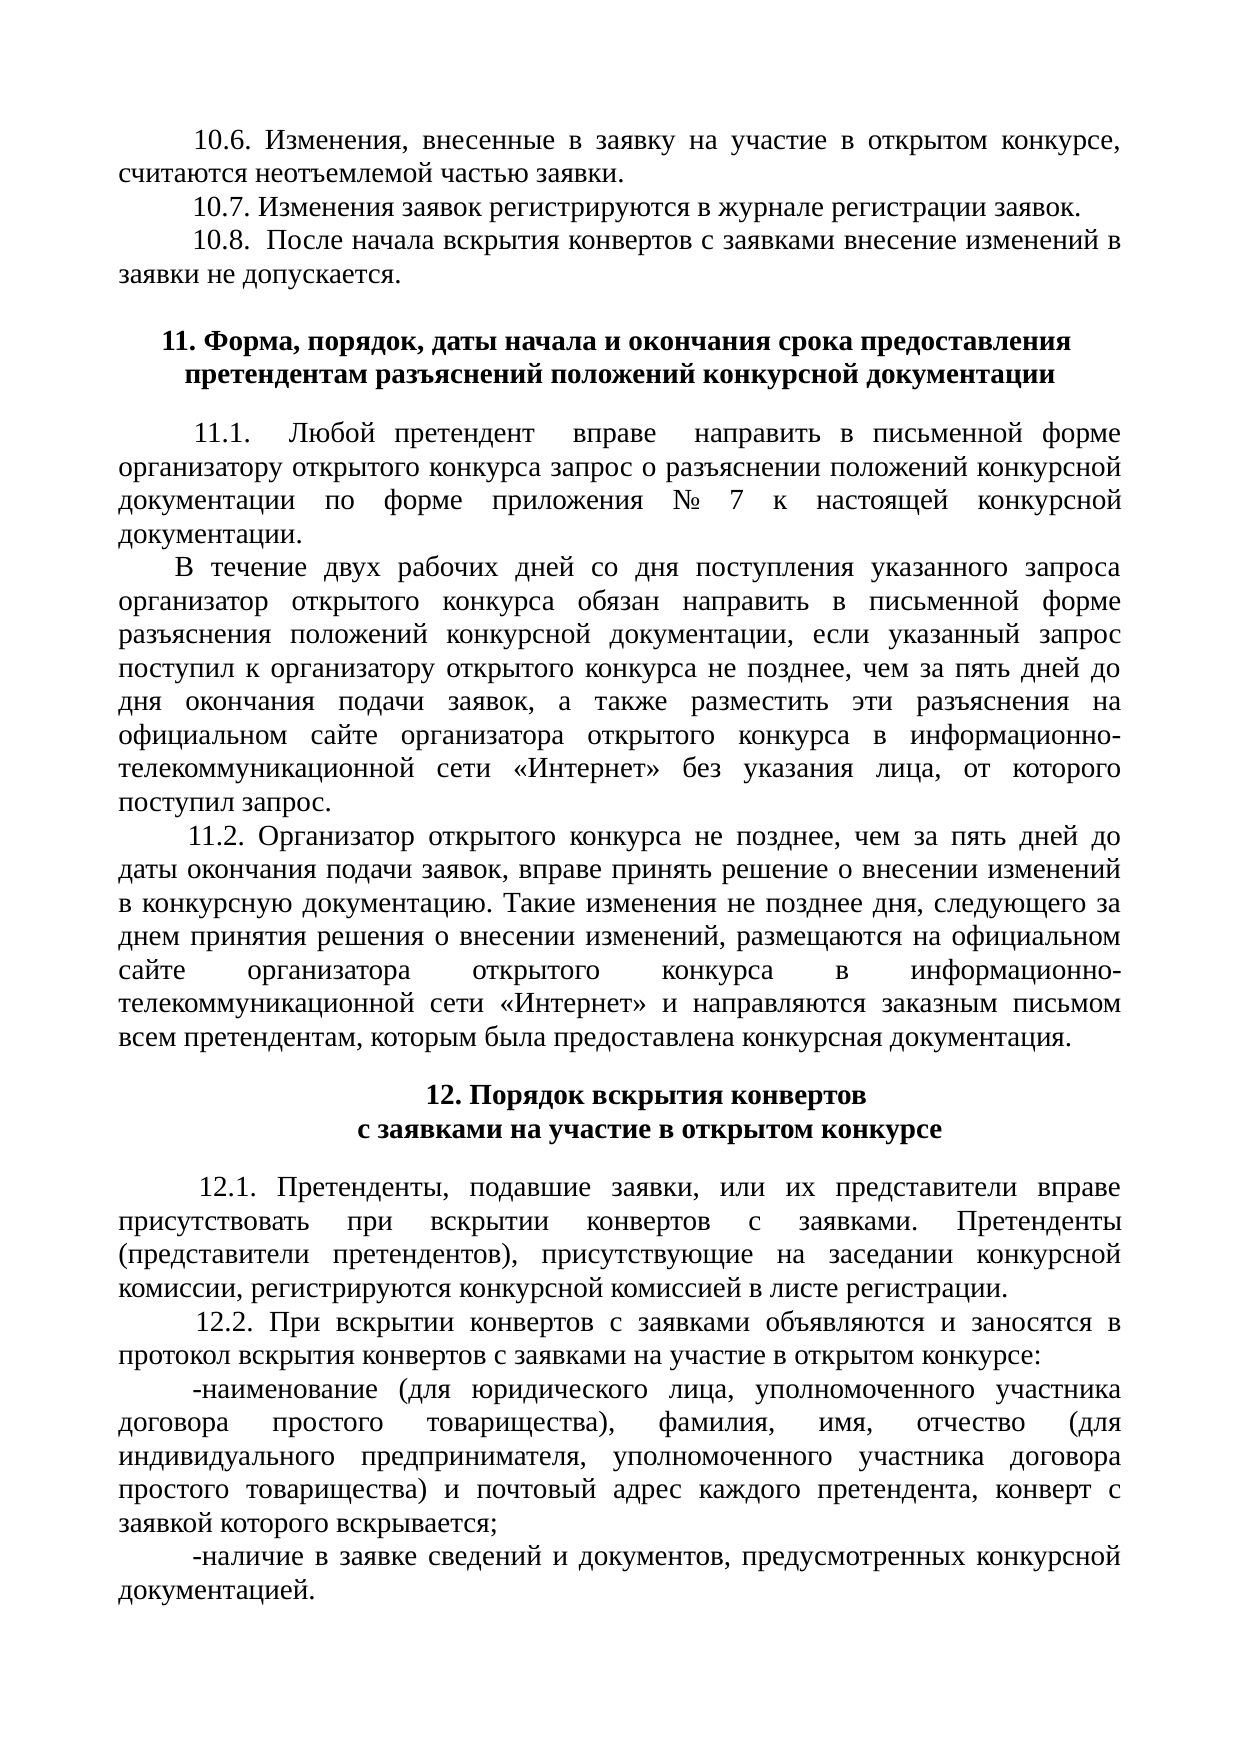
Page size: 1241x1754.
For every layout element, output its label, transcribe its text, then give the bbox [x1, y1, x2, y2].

text с заявками на участие в открытом конкурсе [118, 1111, 1122, 1144]
text 11.1. Любой претендент вправе направить в письменной форме организатору открытого конкурса запрос о разъяснении положений конкурсной документации по форме приложения № 7 к настоящей конкурсной документации. [118, 415, 1122, 549]
text 12.1. Претенденты, подавшие заявки, или их представители вправе присутствовать при вскрытии конвертов с заявками. Претенденты (представители претендентов), присутствующие на заседании конкурсной комиссии, регистрируются конкурсной комиссией в листе регистрации. [118, 1169, 1122, 1304]
text 12.2. При вскрытии конвертов с заявками объявляются и заносятся в протокол вскрытия конвертов с заявками на участие в открытом конкурсе: [118, 1304, 1122, 1371]
text 10.7. Изменения заявок регистрируются в журнале регистрации заявок. [118, 189, 1122, 222]
text -наименование (для юридического лица, уполномоченного участника договора простого товарищества), фамилия, имя, отчество (для индивидуального предпринимателя, уполномоченного участника договора простого товарищества) и почтовый адрес каждого претендента, конверт с заявкой которого вскрывается; [118, 1371, 1122, 1538]
text 10.8. После начала вскрытия конвертов с заявками внесение изменений в заявки не допускается. [118, 222, 1122, 289]
text -наличие в заявке сведений и документов, предусмотренных конкурсной документацией. [118, 1538, 1122, 1606]
text 10.6. Изменения, внесенные в заявку на участие в открытом конкурсе, считаются неотъемлемой частью заявки. [118, 122, 1122, 189]
text 11.2. Организатор открытого конкурса не позднее, чем за пять дней до даты окончания подачи заявок, вправе принять решение о внесении изменений в конкурсную документацию. Такие изменения не позднее дня, следующего за днем принятия решения о внесении изменений, размещаются на официальном сайте организатора открытого конкурса в информационно-телекоммуникационной сети «Интернет» и направляются заказным письмом всем претендентам, которым была предоставлена конкурсная документация. [118, 818, 1122, 1052]
text претендентам разъяснений положений конкурсной документации [118, 357, 1122, 390]
text 12. Порядок вскрытия конвертов [118, 1077, 1122, 1111]
text В течение двух рабочих дней со дня поступления указанного запроса организатор открытого конкурса обязан направить в письменной форме разъяснения положений конкурсной документации, если указанный запрос поступил к организатору открытого конкурса не позднее, чем за пять дней до дня окончания подачи заявок, а также разместить эти разъяснения на официальном сайте организатора открытого конкурса в информационно-телекоммуникационной сети «Интернет» без указания лица, от которого поступил запрос. [118, 549, 1122, 818]
text 11. Форма, порядок, даты начала и окончания срока предоставления [118, 323, 1122, 357]
